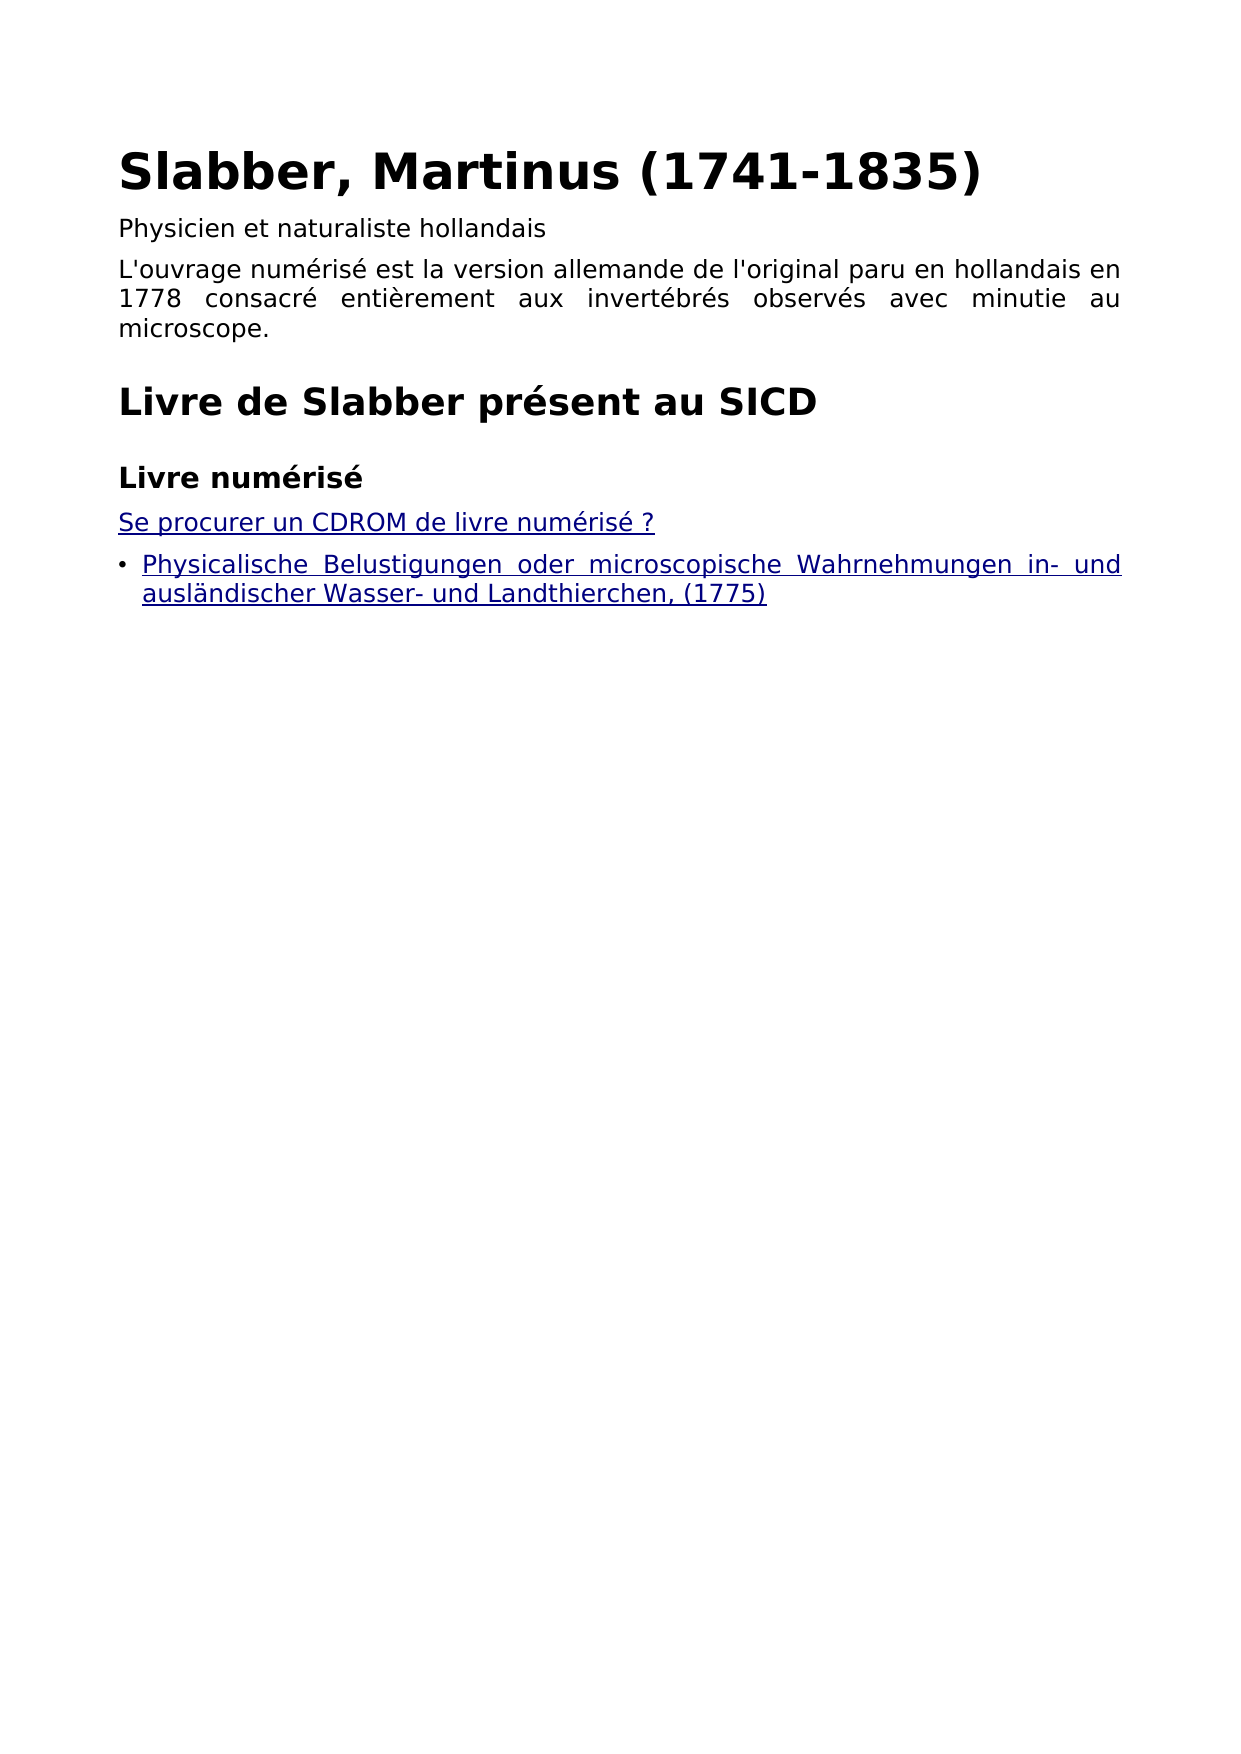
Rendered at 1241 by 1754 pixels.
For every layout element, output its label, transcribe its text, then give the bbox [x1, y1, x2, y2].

text L'ouvrage numérisé est la version allemande de l'original paru en hollandais en 1778 consacré entièrement aux invertébrés observés avec minutie au microscope. [118, 256, 1122, 343]
list Physicalische Belustigungen oder microscopische Wahrnehmungen in- und ausländischer Wasser- und Landthierchen, (1775) [118, 550, 1122, 608]
text Physicien et naturaliste hollandais [118, 214, 1122, 243]
subtitle Livre numérisé [118, 462, 1122, 496]
text Se procurer un CDROM de livre numérisé ? [118, 508, 1122, 537]
subtitle Slabber, Martinus (1741-1835) [118, 143, 1122, 201]
subtitle Livre de Slabber présent au SICD [118, 381, 1122, 424]
